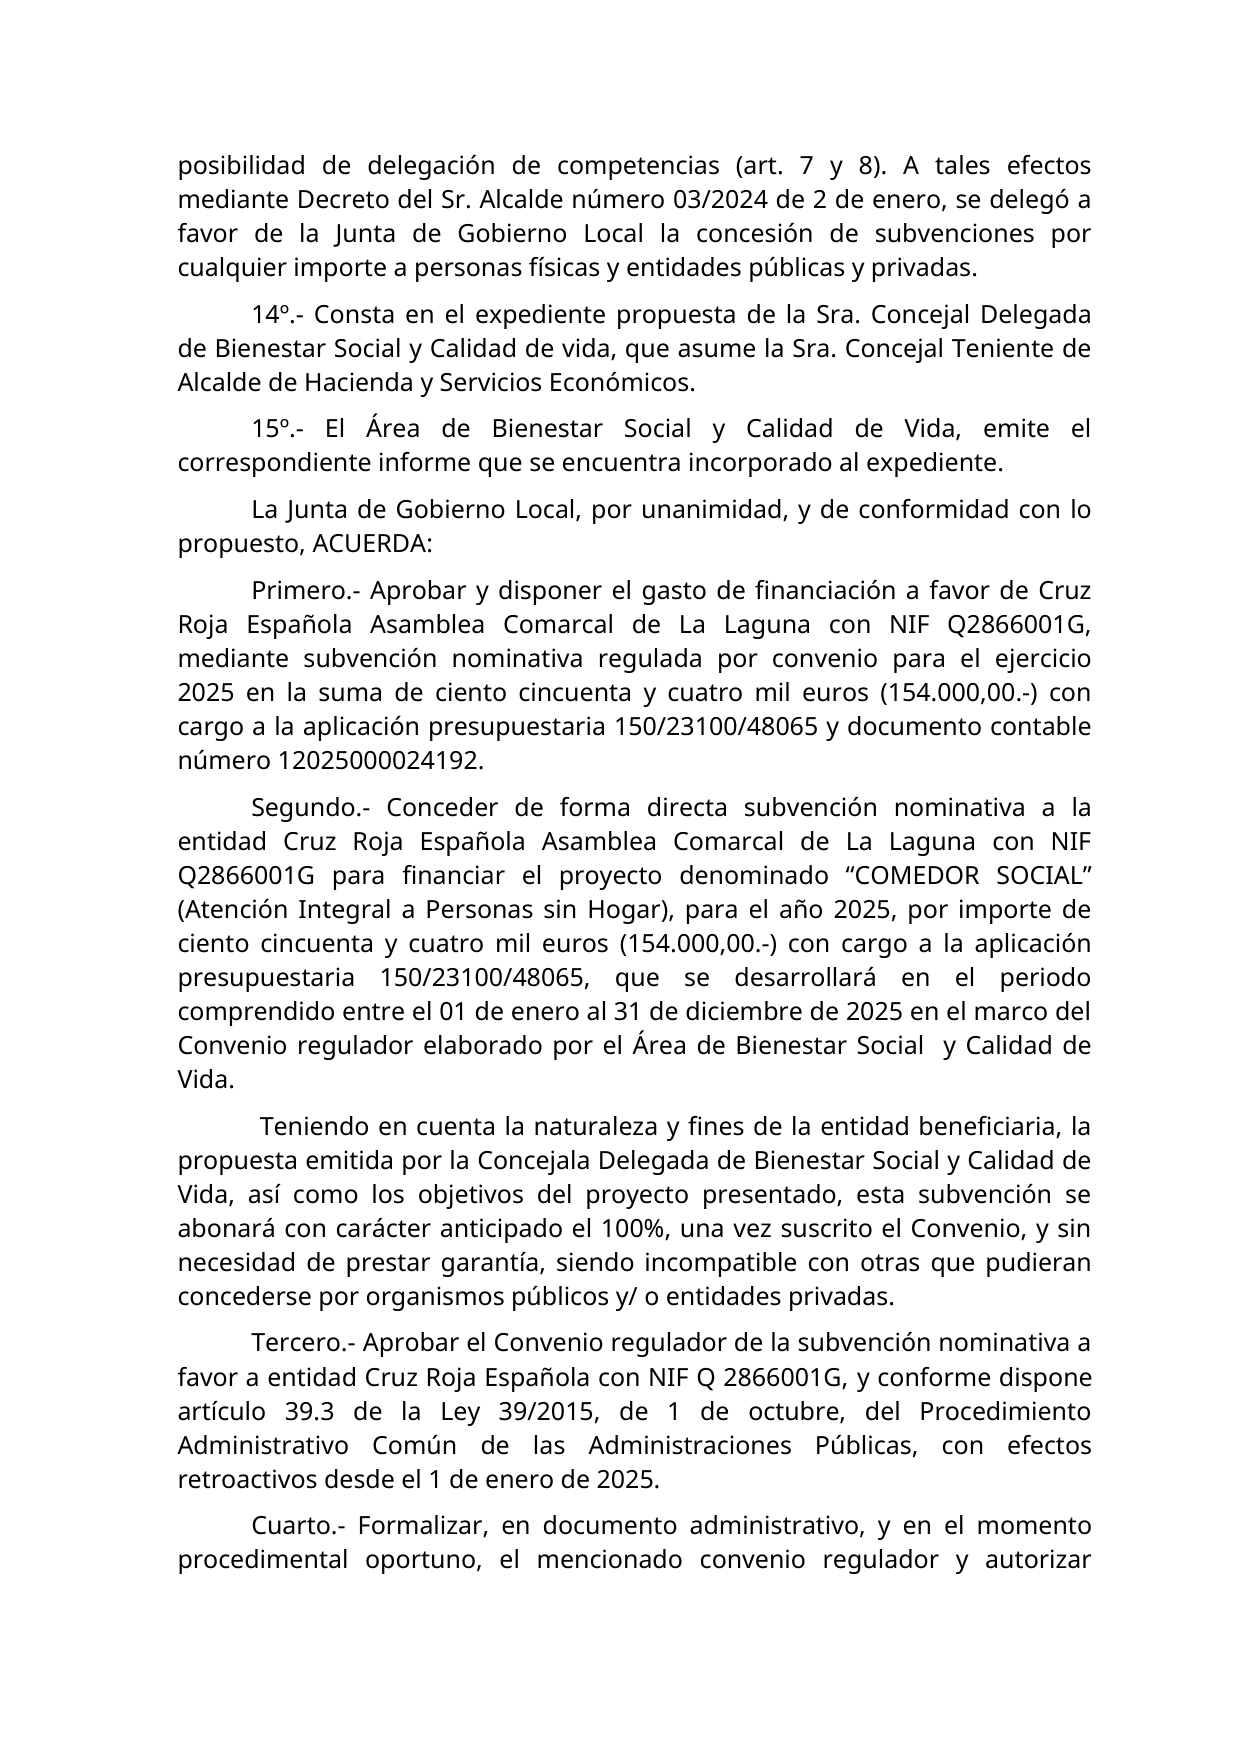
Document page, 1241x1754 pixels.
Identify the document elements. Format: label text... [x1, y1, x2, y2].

text Primero.- Aprobar y disponer el gasto de financiación a favor de Cruz Roja Española Asamblea Comarcal de La Laguna con NIF Q2866001G, mediante subvención nominativa regulada por convenio para el ejercicio 2025 en la suma de ciento cincuenta y cuatro mil euros (154.000,00.-) con cargo a la aplicación presupuestaria 150/23100/48065 y documento contable número 12025000024192. [177, 572, 1093, 777]
text Tercero.- Aprobar el Convenio regulador de la subvención nominativa a favor a entidad Cruz Roja Española con NIF Q 2866001G, y conforme dispone artículo 39.3 de la Ley 39/2015, de 1 de octubre, del Procedimiento Administrativo Común de las Administraciones Públicas, con efectos retroactivos desde el 1 de enero de 2025. [177, 1325, 1093, 1495]
text 14º.- Consta en el expediente propuesta de la Sra. Concejal Delegada de Bienestar Social y Calidad de vida, que asume la Sra. Concejal Teniente de Alcalde de Hacienda y Servicios Económicos. [177, 296, 1093, 398]
text Cuarto.- Formalizar, en documento administrativo, y en el momento procedimental oportuno, el mencionado convenio regulador y autorizar [177, 1508, 1093, 1576]
text posibilidad de delegación de competencias (art. 7 y 8). A tales efectos mediante Decreto del Sr. Alcalde número 03/2024 de 2 de enero, se delegó a favor de la Junta de Gobierno Local la concesión de subvenciones por cualquier importe a personas físicas y entidades públicas y privadas. [177, 148, 1093, 284]
text La Junta de Gobierno Local, por unanimidad, y de conformidad con lo propuesto, ACUERDA: [177, 492, 1093, 560]
text 15º.- El Área de Bienestar Social y Calidad de Vida, emite el correspondiente informe que se encuentra incorporado al expediente. [177, 411, 1093, 479]
text Segundo.- Conceder de forma directa subvención nominativa a la entidad Cruz Roja Española Asamblea Comarcal de La Laguna con NIF Q2866001G para financiar el proyecto denominado “COMEDOR SOCIAL” (Atención Integral a Personas sin Hogar), para el año 2025, por importe de ciento cincuenta y cuatro mil euros (154.000,00.-) con cargo a la aplicación presupuestaria 150/23100/48065, que se desarrollará en el periodo comprendido entre el 01 de enero al 31 de diciembre de 2025 en el marco del Convenio regulador elaborado por el Área de Bienestar Social y Calidad de Vida. [177, 789, 1093, 1096]
text Teniendo en cuenta la naturaleza y fines de la entidad beneficiaria, la propuesta emitida por la Concejala Delegada de Bienestar Social y Calidad de Vida, así como los objetivos del proyecto presentado, esta subvención se abonará con carácter anticipado el 100%, una vez suscrito el Convenio, y sin necesidad de prestar garantía, siendo incompatible con otras que pudieran concederse por organismos públicos y/ o entidades privadas. [177, 1108, 1093, 1313]
